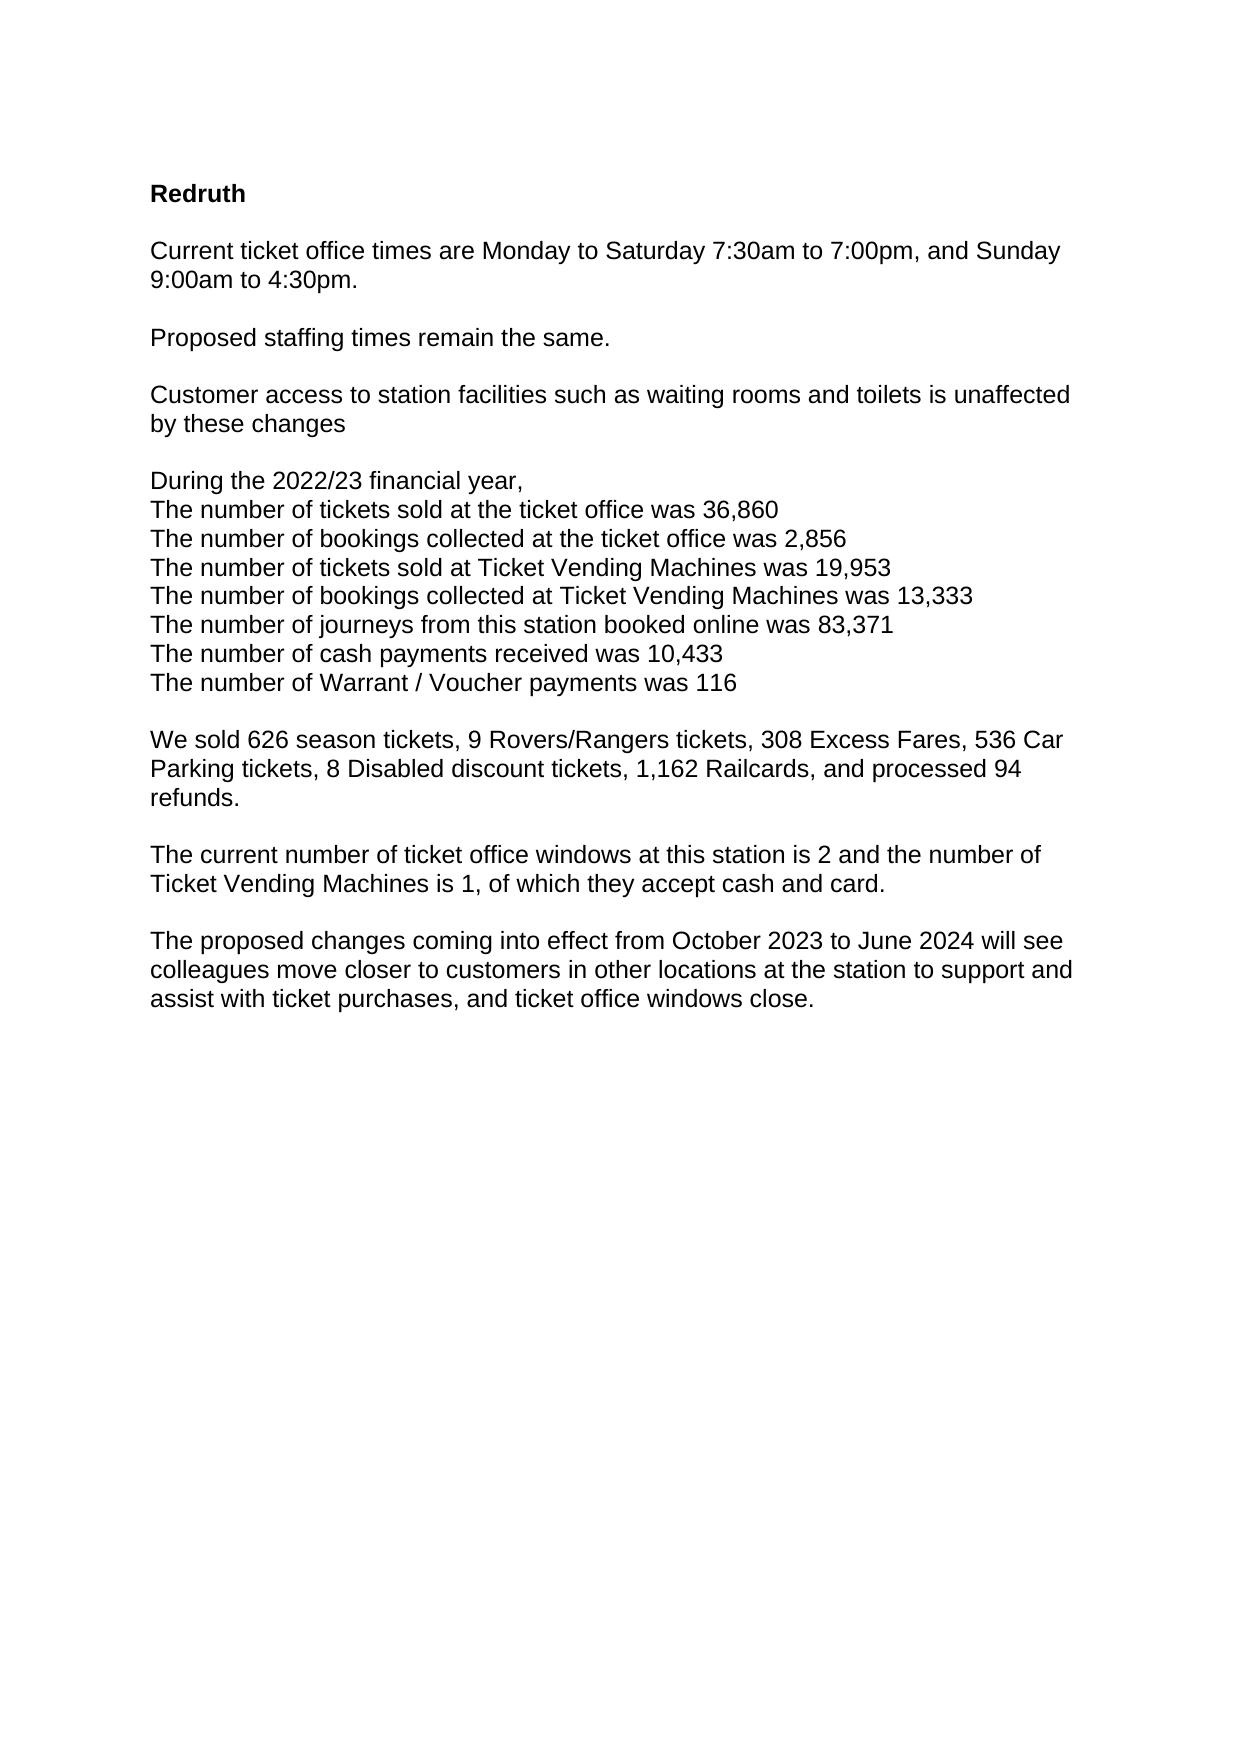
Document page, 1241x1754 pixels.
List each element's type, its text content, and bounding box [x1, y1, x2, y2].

text The number of tickets sold at the ticket office was 36,860 [150, 495, 1090, 524]
text The proposed changes coming into effect from October 2023 to June 2024 will see colleagues move closer to customers in other locations at the station to support and assist with ticket purchases, and ticket office windows close. [150, 926, 1090, 1012]
text Proposed staffing times remain the same. [150, 322, 1090, 351]
text The number of Warrant / Voucher payments was 116 [150, 667, 1090, 696]
text The number of tickets sold at Ticket Vending Machines was 19,953 [150, 552, 1090, 581]
text The current number of ticket office windows at this station is 2 and the number of Ticket Vending Machines is 1, of which they accept cash and card. [150, 840, 1090, 897]
text The number of cash payments received was 10,433 [150, 639, 1090, 667]
text Customer access to station facilities such as waiting rooms and toilets is unaffected by these changes [150, 380, 1090, 437]
text Redruth [150, 179, 1090, 207]
text The number of bookings collected at Ticket Vending Machines was 13,333 [150, 581, 1090, 610]
text The number of journeys from this station booked online was 83,371 [150, 610, 1090, 639]
text The number of bookings collected at the ticket office was 2,856 [150, 524, 1090, 552]
text We sold 626 season tickets, 9 Rovers/Rangers tickets, 308 Excess Fares, 536 Car Parking tickets, 8 Disabled discount tickets, 1,162 Railcards, and processed 94 refunds. [150, 725, 1090, 811]
text Current ticket office times are Monday to Saturday 7:30am to 7:00pm, and Sunday 9:00am to 4:30pm. [150, 236, 1090, 294]
text During the 2022/23 financial year, [150, 466, 1090, 495]
